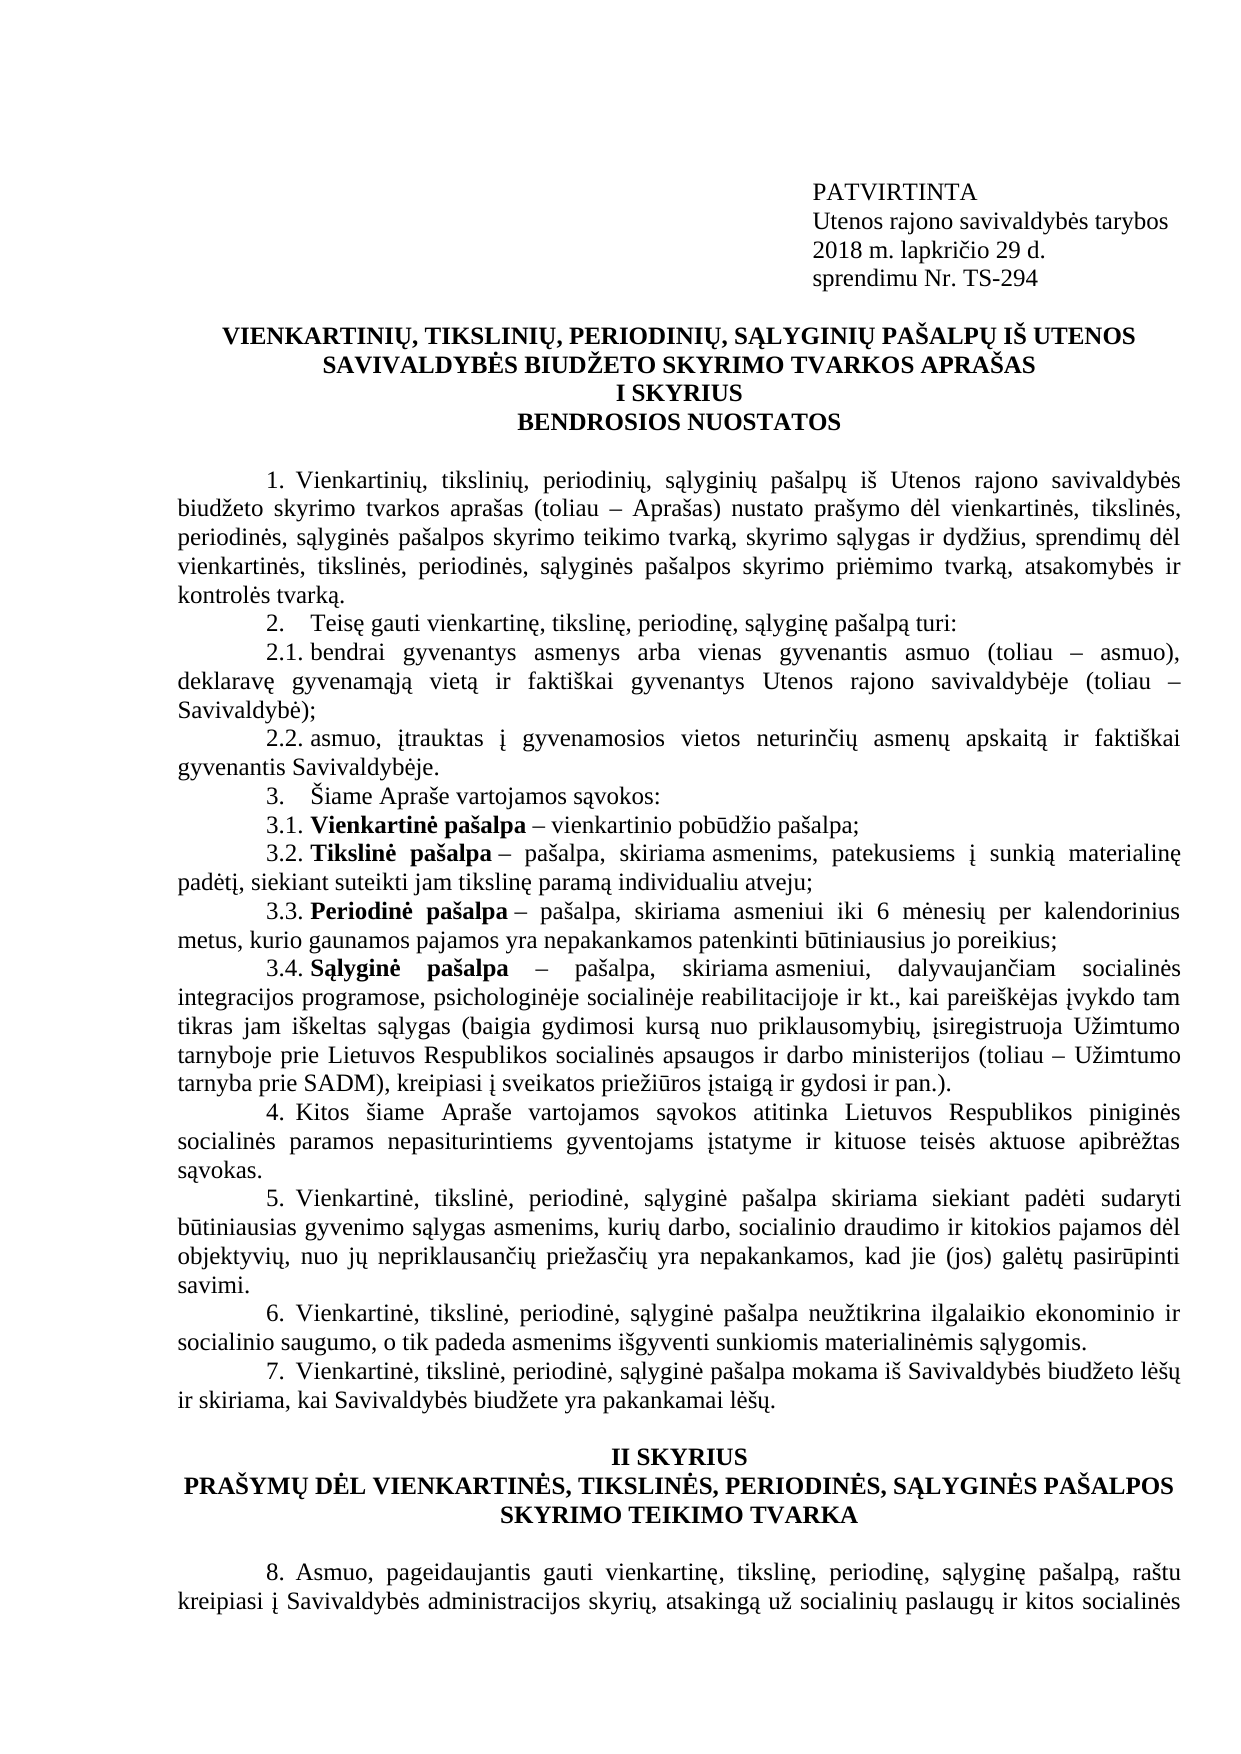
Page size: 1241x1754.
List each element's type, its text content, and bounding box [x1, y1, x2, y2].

text 3.1. Vienkartinė pašalpa – vienkartinio pobūdžio pašalpa; [177, 810, 1181, 838]
text 7. Vienkartinė, tikslinė, periodinė, sąlyginė pašalpa mokama iš Savivaldybės biudžeto lėšų ir skiriama, kai Savivaldybės biudžete yra pakankamai lėšų. [177, 1356, 1181, 1413]
text Utenos rajono savivaldybės tarybos [310, 206, 1181, 235]
text VIENKARTINIŲ, TIKSLINIŲ, PERIODINIŲ, SĄLYGINIŲ PAŠALPŲ IŠ UTENOS SAVIVALDYBĖS BIUDŽETO SKYRIMO TVARKOS APRAŠAS [177, 321, 1181, 378]
text PATVIRTINTA [310, 177, 1181, 206]
text 8. Asmuo, pageidaujantis gauti vienkartinę, tikslinę, periodinę, sąlyginę pašalpą, raštu kreipiasi į Savivaldybės administracijos skyrių, atsakingą už socialinių paslaugų ir kitos socialinės [177, 1557, 1181, 1615]
text PRAŠYMŲ DĖL VIENKARTINĖS, TIKSLINĖS, PERIODINĖS, SĄLYGINĖS PAŠALPOS SKYRIMO TEIKIMO TVARKA [177, 1471, 1181, 1528]
text 1. Vienkartinių, tikslinių, periodinių, sąlyginių pašalpų iš Utenos rajono savivaldybės biudžeto skyrimo tvarkos aprašas (toliau – Aprašas) nustato prašymo dėl vienkartinės, tikslinės, periodinės, sąlyginės pašalpos skyrimo teikimo tvarką, skyrimo sąlygas ir dydžius, sprendimų dėl vienkartinės, tikslinės, periodinės, sąlyginės pašalpos skyrimo priėmimo tvarką, atsakomybės ir kontrolės tvarką. [177, 465, 1181, 608]
text 5. Vienkartinė, tikslinė, periodinė, sąlyginė pašalpa skiriama siekiant padėti sudaryti būtiniausias gyvenimo sąlygas asmenims, kurių darbo, socialinio draudimo ir kitokios pajamos dėl objektyvių, nuo jų nepriklausančių priežasčių yra nepakankamos, kad jie (jos) galėtų pasirūpinti savimi. [177, 1183, 1181, 1298]
text 3.2. Tikslinė pašalpa – pašalpa, skiriama asmenims, patekusiems į sunkią materialinę padėtį, siekiant suteikti jam tikslinę paramą individualiu atveju; [177, 838, 1181, 896]
text 2.2. asmuo, įtrauktas į gyvenamosios vietos neturinčių asmenų apskaitą ir faktiškai gyvenantis Savivaldybėje. [177, 723, 1181, 781]
text 3.3. Periodinė pašalpa – pašalpa, skiriama asmeniui iki 6 mėnesių per kalendorinius metus, kurio gaunamos pajamos yra nepakankamos patenkinti būtiniausius jo poreikius; [177, 896, 1181, 953]
text 6. Vienkartinė, tikslinė, periodinė, sąlyginė pašalpa neužtikrina ilgalaikio ekonominio ir socialinio saugumo, o tik padeda asmenims išgyventi sunkiomis materialinėmis sąlygomis. [177, 1298, 1181, 1356]
text 4. Kitos šiame Apraše vartojamos sąvokos atitinka Lietuvos Respublikos piniginės socialinės paramos nepasiturintiems gyventojams įstatyme ir kituose teisės aktuose apibrėžtas sąvokas. [177, 1097, 1181, 1183]
text I SKYRIUS [177, 378, 1181, 407]
text 2018 m. lapkričio 29 d. [310, 235, 1181, 263]
text II SKYRIUS [177, 1442, 1181, 1471]
text 3.4. Sąlyginė pašalpa – pašalpa, skiriama asmeniui, dalyvaujančiam socialinės integracijos programose, psichologinėje socialinėje reabilitacijoje ir kt., kai pareiškėjas įvykdo tam tikras jam iškeltas sąlygas (baigia gydimosi kursą nuo priklausomybių, įsiregistruoja Užimtumo tarnyboje prie Lietuvos Respublikos socialinės apsaugos ir darbo ministerijos (toliau – Užimtumo tarnyba prie SADM), kreipiasi į sveikatos priežiūros įstaigą ir gydosi ir pan.). [177, 953, 1181, 1097]
text 2.1. bendrai gyvenantys asmenys arba vienas gyvenantis asmuo (toliau – asmuo), deklaravę gyvenamąją vietą ir faktiškai gyvenantys Utenos rajono savivaldybėje (toliau – Savivaldybė); [177, 637, 1181, 723]
text 2. Teisę gauti vienkartinę, tikslinę, periodinę, sąlyginę pašalpą turi: [177, 608, 1181, 637]
text BENDROSIOS NUOSTATOS [177, 407, 1181, 436]
text sprendimu Nr. TS-294 [310, 263, 1181, 292]
text 3. Šiame Apraše vartojamos sąvokos: [177, 781, 1181, 810]
